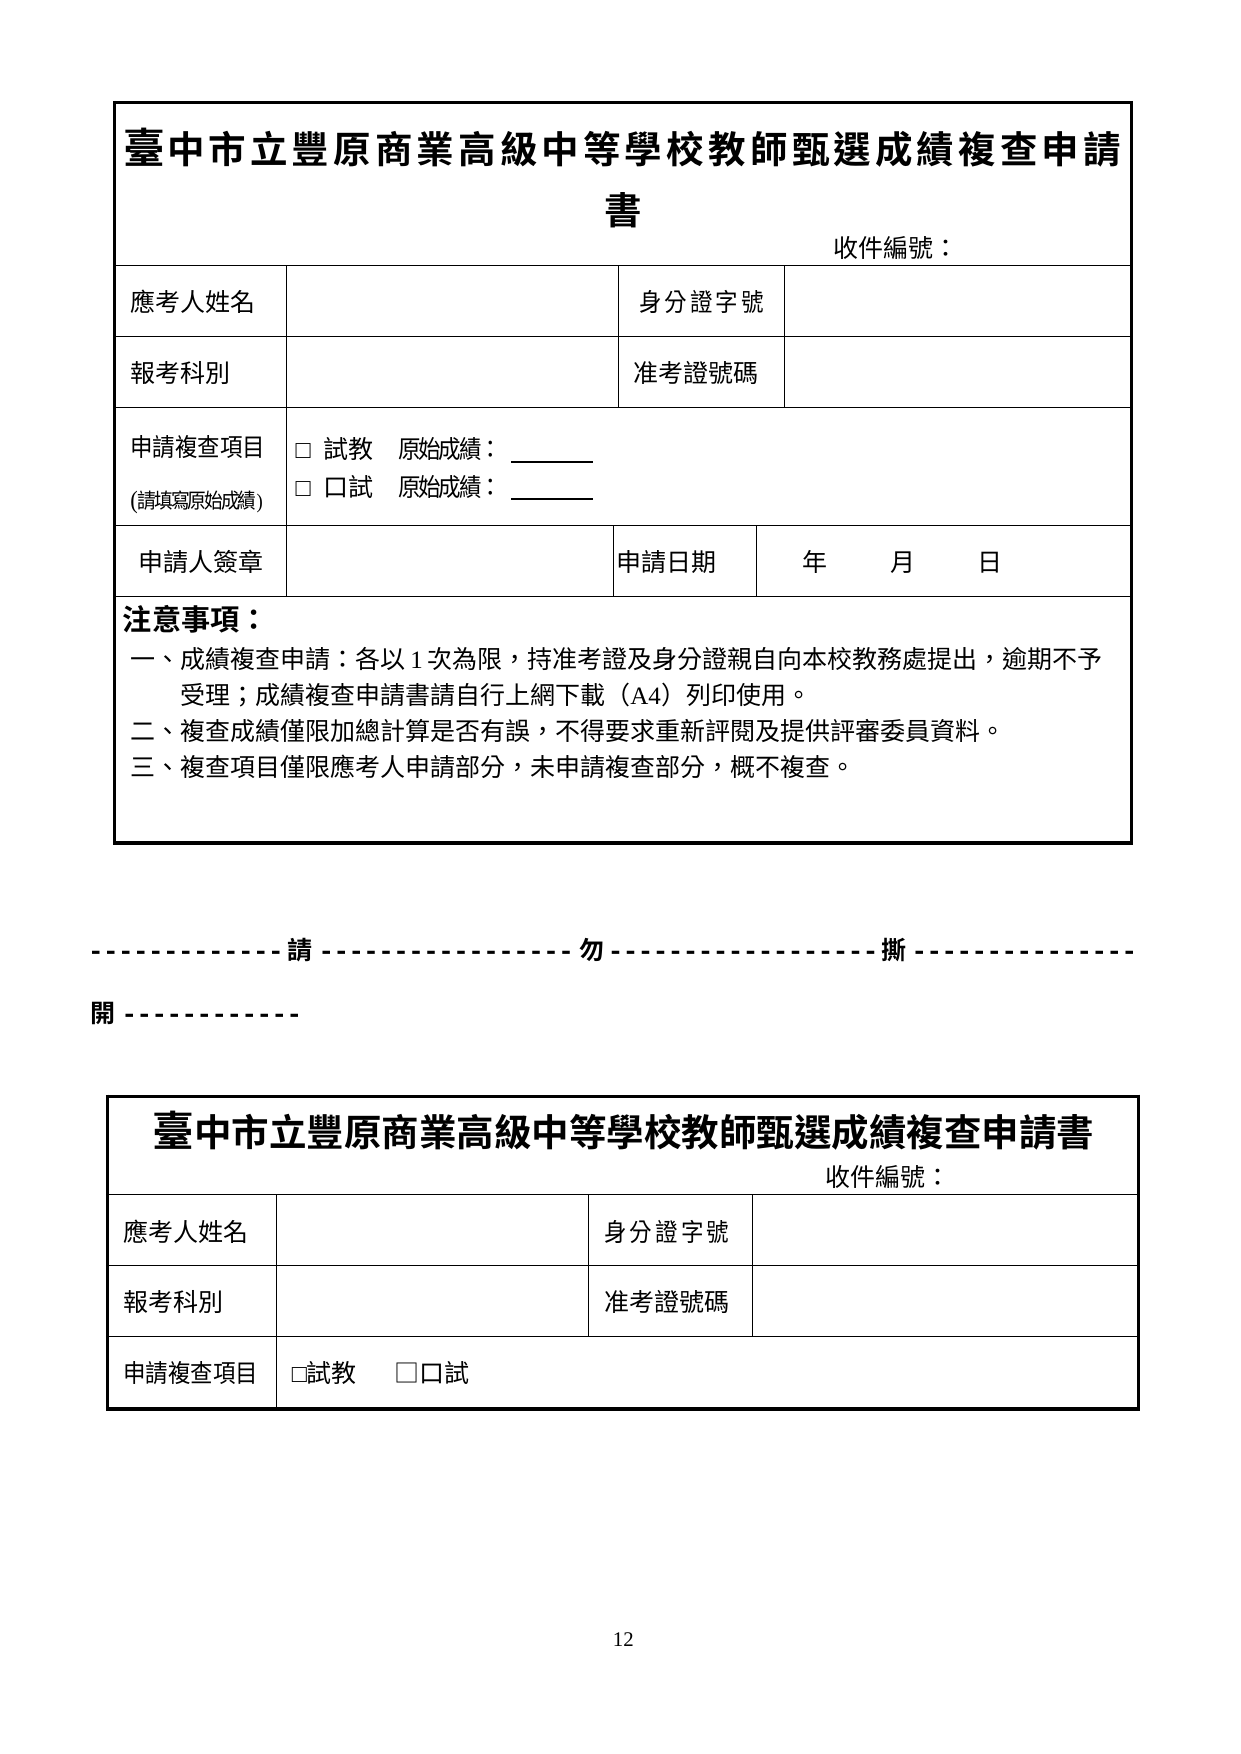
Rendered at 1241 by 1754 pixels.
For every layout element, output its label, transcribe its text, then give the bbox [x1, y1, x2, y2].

table_cell 申請日期 [614, 526, 756, 596]
table_cell □試教 □口試 [277, 1337, 1137, 1407]
table_cell 應考人姓名 [109, 1195, 276, 1265]
table_header 臺中市立豐原商業高級中等學校教師甄選成績複查申請書 收件編號： [109, 1098, 1137, 1194]
table_cell 申請複查項目 [109, 1337, 276, 1407]
table_cell [287, 337, 618, 407]
table_cell [785, 266, 1130, 336]
table_cell 應考人姓名 [116, 266, 286, 336]
table_cell 報考科別 [116, 337, 286, 407]
text -------------請-----------------勿------------------撕---------------開------------ [87, 907, 1159, 1032]
table_cell [287, 266, 618, 336]
table_cell 准考證號碼 [619, 337, 784, 407]
table_cell 年 月 日 [757, 526, 1130, 596]
table_cell 報考科別 [109, 1266, 276, 1336]
table_cell [277, 1266, 588, 1336]
table_cell [753, 1266, 1137, 1336]
table_cell 注意事項： 一、成績複查申請：各以1次為限，持准考證及身分證親自向本校教務處提出，逾期不予受理；成績複查申請書請自行上網下載（A4）列印使用。 二、複查成績僅限加總計算是否有誤，不得要求重新評閱及提供評審委員資料。 三、複查項目僅限應考人申請部分，未申請複查部分，概不複查。 [116, 597, 1130, 841]
table_cell [785, 337, 1130, 407]
table_cell [753, 1195, 1137, 1265]
table_cell 申請人簽章 [116, 526, 286, 596]
table_cell [287, 526, 613, 596]
table_cell 准考證號碼 [589, 1266, 752, 1336]
table_cell 申請複查項目(請填寫原始成績) [116, 408, 286, 525]
table_cell 身分證字號 [619, 266, 784, 336]
table_cell [277, 1195, 588, 1265]
table_cell □ 試教 原始成績： □ 口試 原始成績： [287, 408, 1130, 525]
table_cell 身分證字號 [589, 1195, 752, 1265]
table_header 臺中市立豐原商業高級中等學校教師甄選成績複查申請書 收件編號： [116, 104, 1130, 265]
